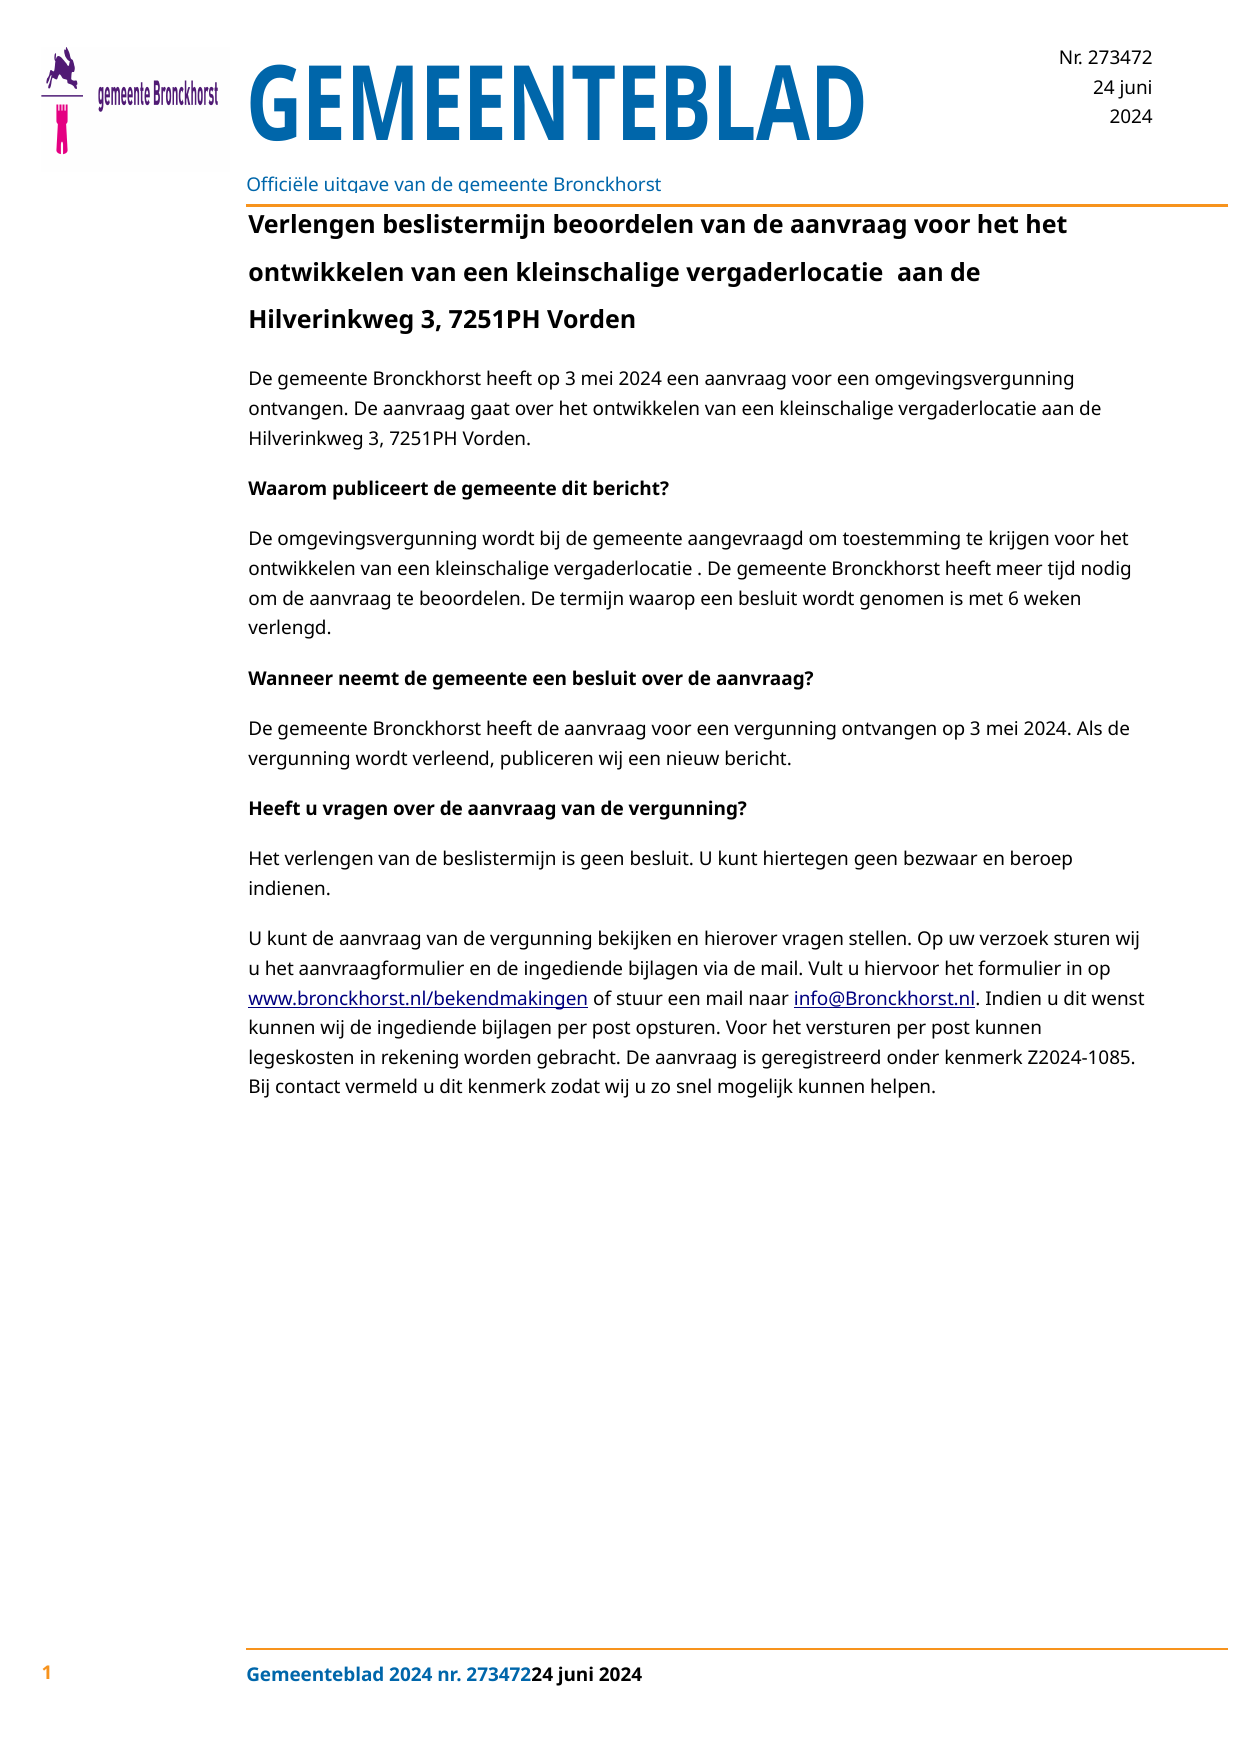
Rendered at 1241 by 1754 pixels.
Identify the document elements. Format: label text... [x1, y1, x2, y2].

text De omgevingsvergunning wordt bij de gemeente aangevraagd om toestemming te krijgen voor het ontwikkelen van een kleinschalige vergaderlocatie . De gemeente Bronckhorst heeft meer tijd nodig om de aanvraag te beoordelen. De termijn waarop een besluit wordt genomen is met 6 weken verlengd. [248, 526, 1152, 640]
text Verlengen beslistermijn beoordelen van de aanvraag voor het het ontwikkelen van een kleinschalige vergaderlocatie aan de Hilverinkweg 3, 7251PH Vorden [248, 207, 1152, 336]
text Het verlengen van de beslistermijn is geen besluit. U kunt hiertegen geen bezwaar en beroep indienen. [248, 846, 1152, 901]
picture [41, 47, 231, 172]
text Heeft u vragen over de aanvraag van de vergunning? [248, 795, 1152, 821]
text De gemeente Bronckhorst heeft de aanvraag voor een vergunning ontvangen op 3 mei 2024. Als de vergunning wordt verleend, publiceren wij een nieuw bericht. [248, 715, 1152, 770]
text U kunt de aanvraag van de vergunning bekijken en hierover vragen stellen. Op uw verzoek sturen wij u het aanvraagformulier en de ingediende bijlagen via de mail. Vult u hiervoor het formulier in op www.bronckhorst.nl/bekendmakingen of stuur een mail naar info@Bronckhorst.nl. Indien u dit wenst kunnen wij de ingediende bijlagen per post opsturen. Voor het versturen per post kunnen legeskosten in rekening worden gebracht. De aanvraag is geregistreerd onder kenmerk Z2024-1085. Bij contact vermeld u dit kenmerk zodat wij u zo snel mogelijk kunnen helpen. [248, 926, 1152, 1099]
text Waarom publiceert de gemeente dit bericht? [248, 475, 1152, 501]
text Wanneer neemt de gemeente een besluit over de aanvraag? [248, 665, 1152, 690]
text De gemeente Bronckhorst heeft op 3 mei 2024 een aanvraag voor een omgevingsvergunning ontvangen. De aanvraag gaat over het ontwikkelen van een kleinschalige vergaderlocatie aan de Hilverinkweg 3, 7251PH Vorden. [248, 366, 1152, 450]
